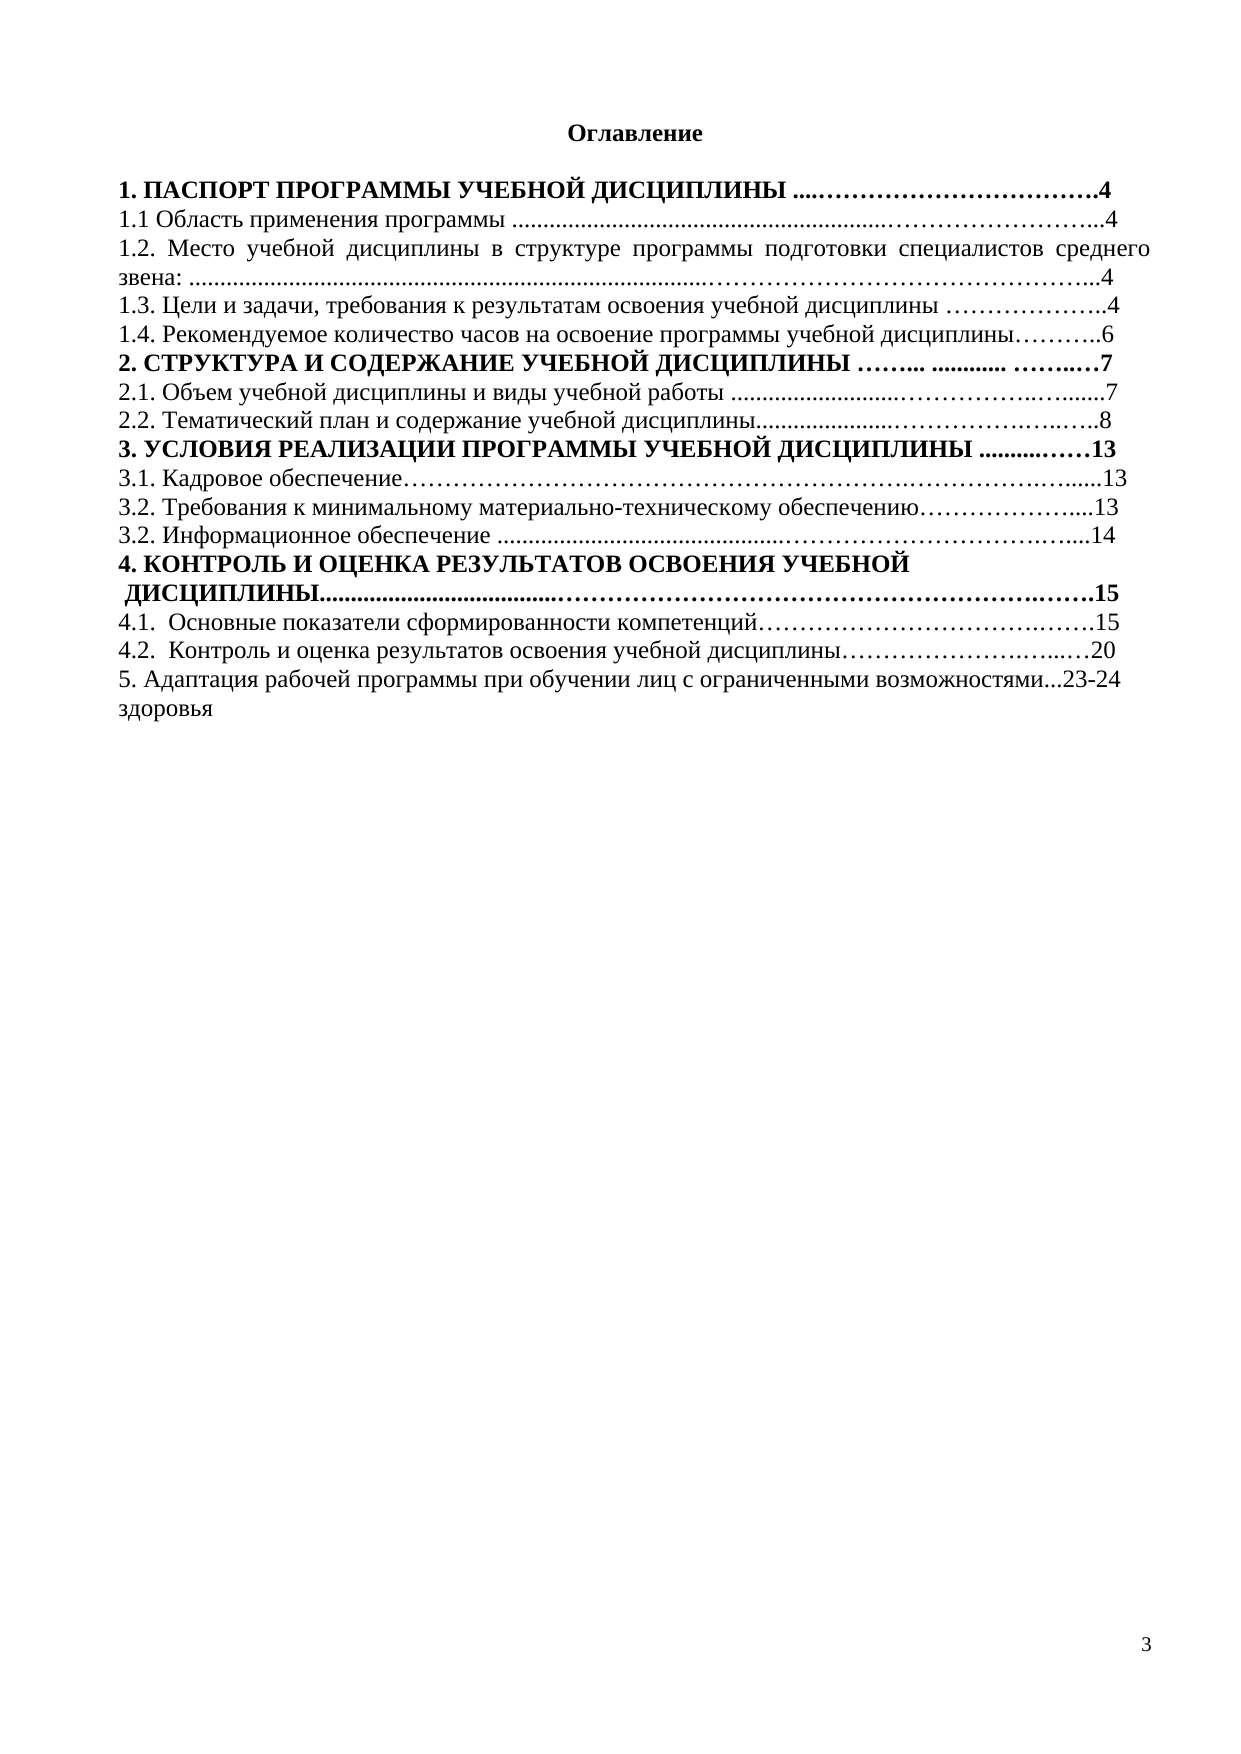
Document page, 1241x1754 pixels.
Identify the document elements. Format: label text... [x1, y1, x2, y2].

text 3.2. Информационное обеспечение ..............................................………………………….…....14 [118, 521, 1152, 549]
text ДИСЦИПЛИНЫ......................................………………………………………………….…….15 [118, 578, 1152, 607]
text 1.3. Цели и задачи, требования к результатам освоения учебной дисциплины ………………..4 [118, 291, 1152, 319]
text 4. КОНТРОЛЬ И ОЦЕНКА РЕЗУЛЬТАТОВ ОСВОЕНИЯ УЧЕБНОЙ [118, 549, 1152, 578]
text 1.2. Место учебной дисциплины в структуре программы подготовки специалистов среднего звена: ...................................................................................………………………………………...4 [118, 233, 1152, 291]
text 5. Адаптация рабочей программы при обучении лиц с ограниченными возможностями...23-24 [118, 664, 1152, 693]
text 1.4. Рекомендуемое количество часов на освоение программы учебной дисциплины………..6 [118, 319, 1152, 348]
text 3.1. Кадровое обеспечение…………………………………………………….…………….…......13 [118, 463, 1152, 492]
text Оглавление [118, 118, 1152, 147]
text 1. ПАСПОРТ ПРОГРАММЫ УЧЕБНОЙ ДИСЦИПЛИНЫ ....…………………………….4 [118, 176, 1152, 204]
text 3. УСЛОВИЯ РЕАЛИЗАЦИИ ПРОГРАММЫ УЧЕБНОЙ ДИСЦИПЛИНЫ ..........……13 [118, 434, 1152, 463]
text 2. СТРУКТУРА И СОДЕРЖАНИЕ УЧЕБНОЙ ДИСЦИПЛИНЫ ……... ............ ……..…7 [118, 348, 1152, 377]
text 3.2. Требования к минимальному материально-техническому обеспечению………………....13 [118, 492, 1152, 521]
text здоровья [118, 693, 1152, 722]
text 4.1. Основные показатели сформированности компетенций…………………………….…….15 [118, 607, 1152, 636]
text 2.1. Объем учебной дисциплины и виды учебной работы ...........................……………..….......7 [118, 377, 1152, 406]
text 4.2. Контроль и оценка результатов освоения учебной дисциплины………………….…...…20 [118, 636, 1152, 664]
text 1.1 Область применения программы ............................................................……………………...4 [118, 204, 1152, 233]
text 2.2. Тематический план и содержание учебной дисциплины......................…………….…..…..8 [118, 406, 1152, 434]
